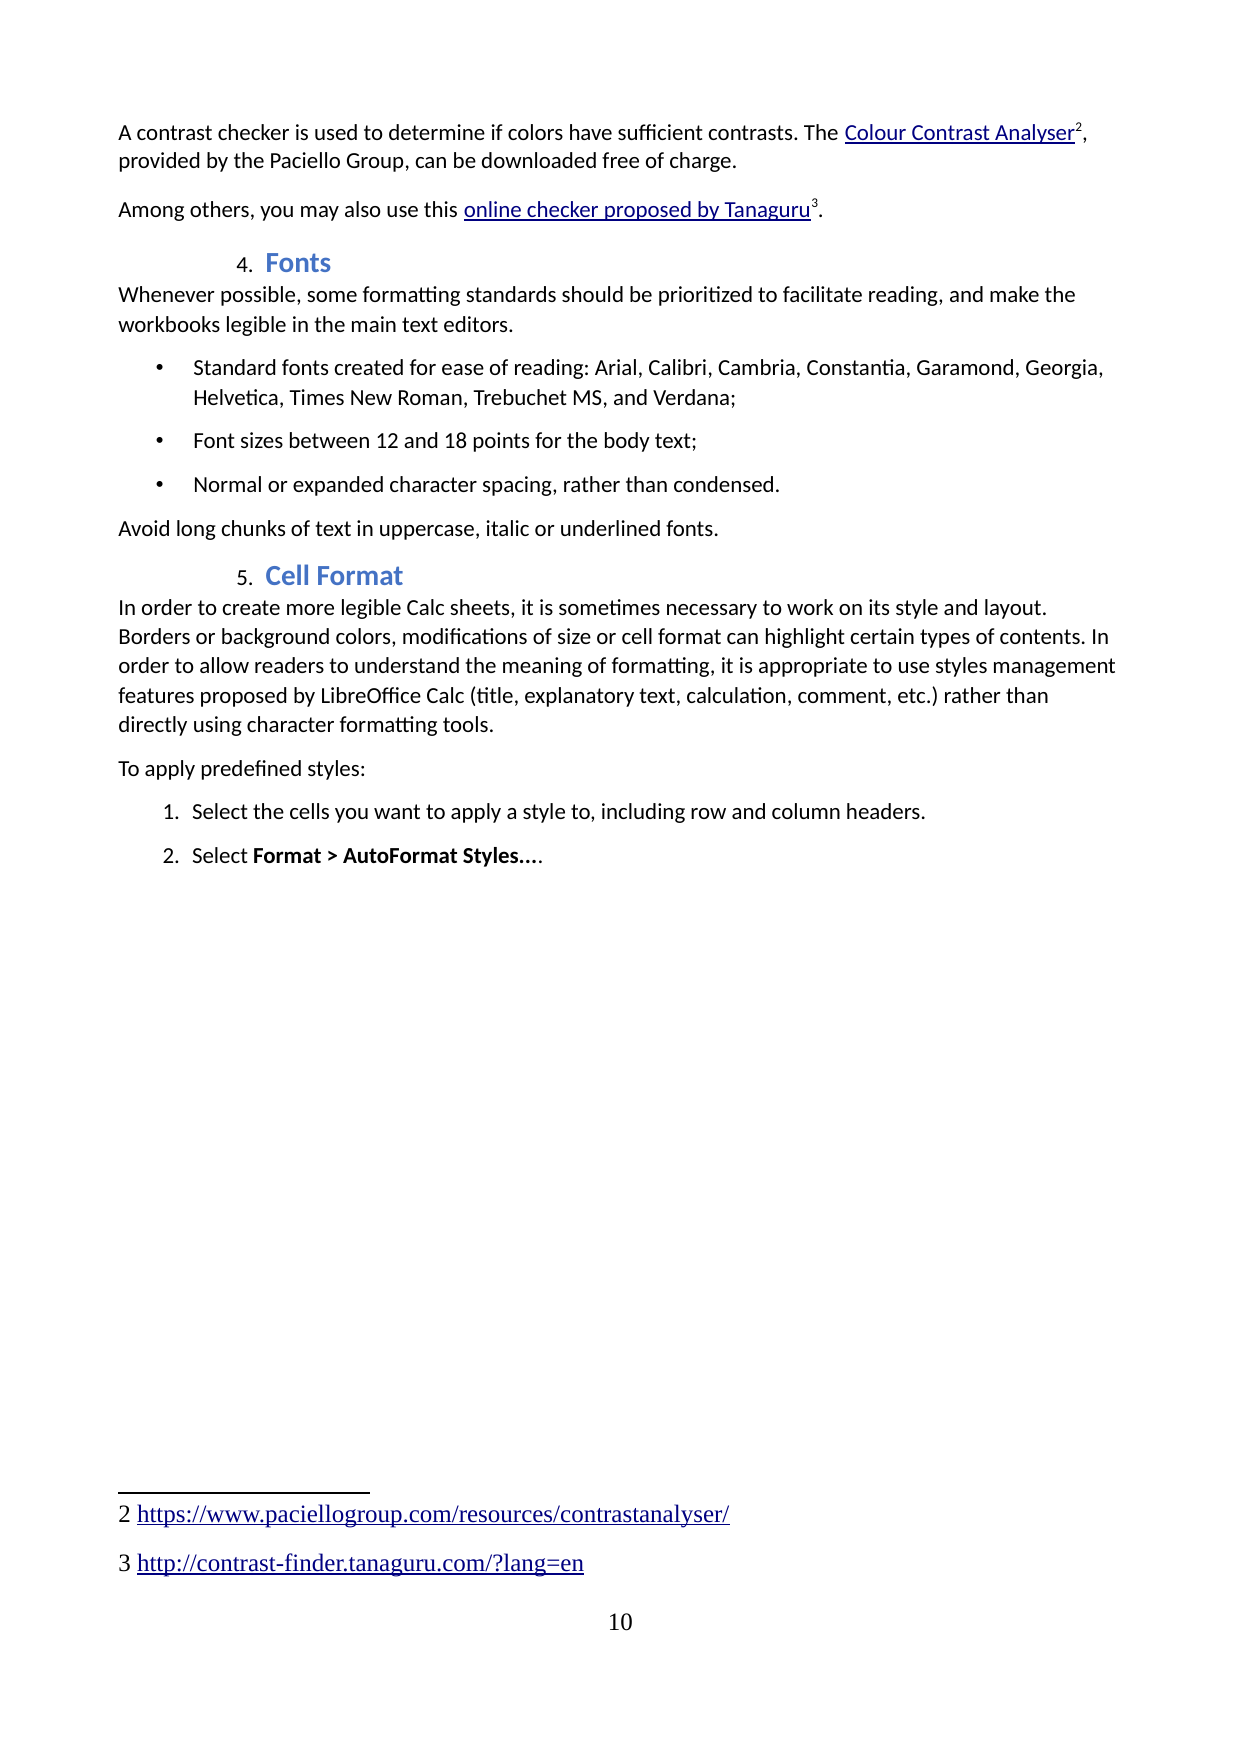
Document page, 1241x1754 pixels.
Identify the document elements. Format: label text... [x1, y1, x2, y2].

list Standard fonts created for ease of reading: Arial, Calibri, Cambria, Constantia, Garamond, Georgia, Helvetica, Times New Roman, Trebuchet MS, and Verdana; [156, 352, 1122, 411]
text http://contrast-finder.tanaguru.com/?lang=en [118, 1548, 1122, 1578]
text In order to create more legible Calc sheets, it is sometimes necessary to work on its style and layout. Borders or background colors, modifications of size or cell format can highlight certain types of contents. In order to allow readers to understand the meaning of formatting, it is appropriate to use styles management features proposed by LibreOffice Calc (title, explanatory text, calculation, comment, etc.) rather than directly using character formatting tools. [118, 592, 1122, 738]
text To apply predefined styles: [118, 753, 1122, 782]
text A contrast checker is used to determine if colors have sufficient contrasts. The Colour Contrast Analyser, provided by the Paciello Group, can be downloaded free of charge. [118, 118, 1122, 174]
text Among others, you may also use this online checker proposed by Tanaguru. [118, 195, 1122, 223]
subtitle Fonts [236, 244, 1122, 279]
subtitle Cell Format [236, 557, 1122, 592]
list Select the cells you want to apply a style to, including row and column headers. [162, 796, 1122, 826]
list Select Format > AutoFormat Styles.... [162, 840, 1122, 869]
list Font sizes between 12 and 18 points for the body text; [156, 425, 1122, 454]
text https://www.paciellogroup.com/resources/contrastanalyser/ [118, 1499, 1122, 1528]
text Whenever possible, some formatting standards should be prioritized to facilitate reading, and make the workbooks legible in the main text editors. [118, 279, 1122, 338]
text Avoid long chunks of text in uppercase, italic or underlined fonts. [118, 513, 1122, 542]
list Normal or expanded character spacing, rather than condensed. [156, 469, 1122, 498]
